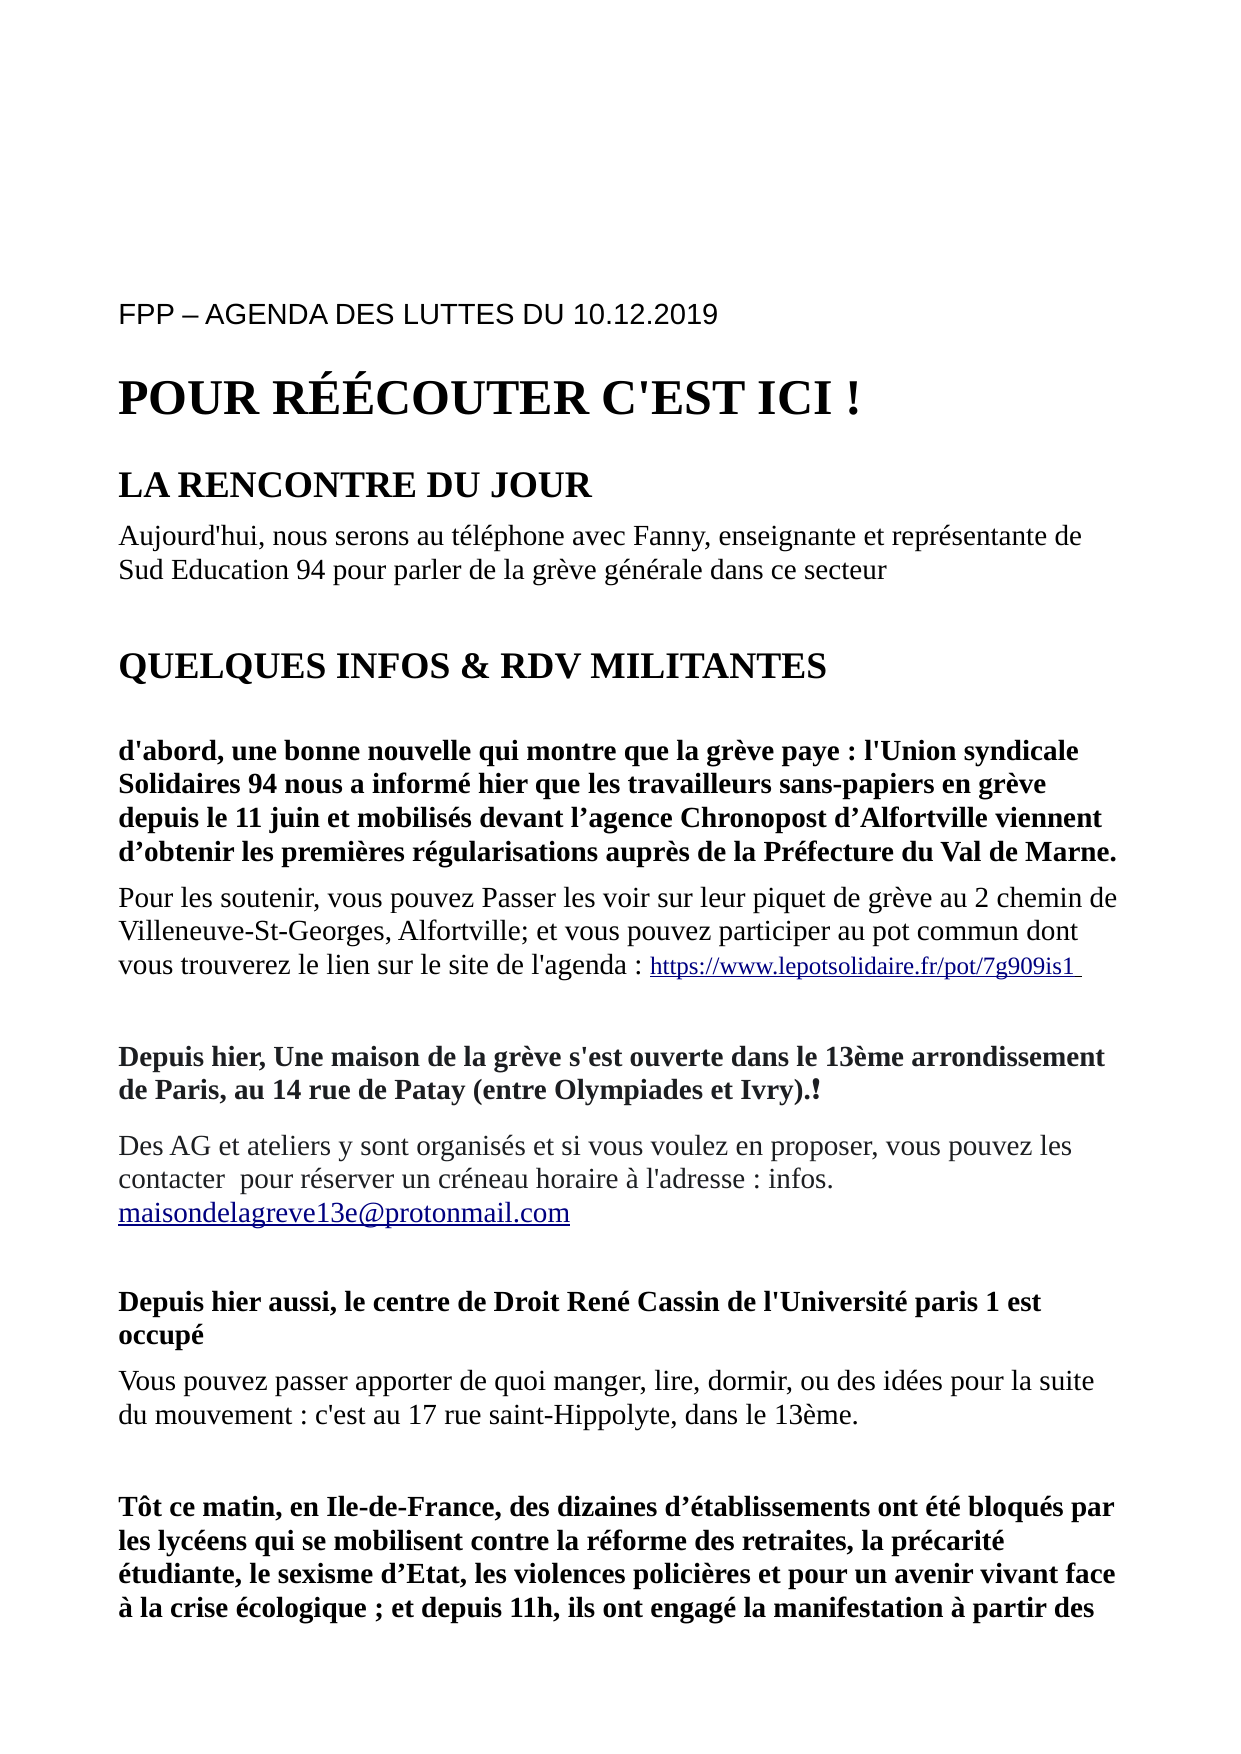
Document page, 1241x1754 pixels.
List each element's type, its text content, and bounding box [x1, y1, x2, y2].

subtitle FPP – AGENDA DES LUTTES DU 10.12.2019 [118, 297, 1122, 330]
text Vous pouvez passer apporter de quoi manger, lire, dormir, ou des idées pour la suite du mouvement : c'est au 17 rue saint-Hippolyte, dans le 13ème. [118, 1363, 1122, 1431]
text Depuis hier aussi, le centre de Droit René Cassin de l'Université paris 1 est occupé [118, 1284, 1122, 1351]
subtitle LA RENCONTRE DU JOUR [118, 463, 1122, 506]
text Des AG et ateliers y sont organisés et si vous voulez en proposer, vous pouvez les contacter pour réserver un créneau horaire à l'adresse : infos. maisondelagreve13e@protonmail.com [118, 1128, 1122, 1228]
subtitle QUELQUES INFOS & RDV MILITANTES [118, 644, 1122, 687]
subtitle Ma [411, 143, 1122, 177]
text Depuis hier, Une maison de la grève s'est ouverte dans le 13ème arrondissement de Paris, au 14 rue de Patay (entre Olympiades et Ivry).❗️ [118, 1039, 1122, 1106]
subtitle POUR RÉÉCOUTER C'EST ICI ! [118, 368, 1122, 425]
text Pour les soutenir, vous pouvez Passer les voir sur leur piquet de grève au 2 chemin de Villeneuve-St-Georges, Alfortville; et vous pouvez participer au pot commun dont vous trouverez le lien sur le site de l'agenda : https://www.lepotsolidaire.fr/pot/7g909is1 [118, 880, 1122, 980]
text d'abord, une bonne nouvelle qui montre que la grève paye : l'Union syndicale Solidaires 94 nous a informé hier que les travailleurs sans-papiers en grève depuis le 11 juin et mobilisés devant l’agence Chronopost d’Alfortville viennent d’obtenir les premières régularisations auprès de la Préfecture du Val de Marne. [118, 733, 1122, 867]
text Aujourd'hui, nous serons au téléphone avec Fanny, enseignante et représentante de Sud Education 94 pour parler de la grève générale dans ce secteur [118, 518, 1122, 585]
text Tôt ce matin, en Ile-de-France, des dizaines d’établissements ont été bloqués par les lycéens qui se mobilisent contre la réforme des retraites, la précarité étudiante, le sexisme d’Etat, les violences policières et pour un avenir vivant face à la crise écologique ; et depuis 11h, ils ont engagé la manifestation à partir des [118, 1489, 1122, 1623]
